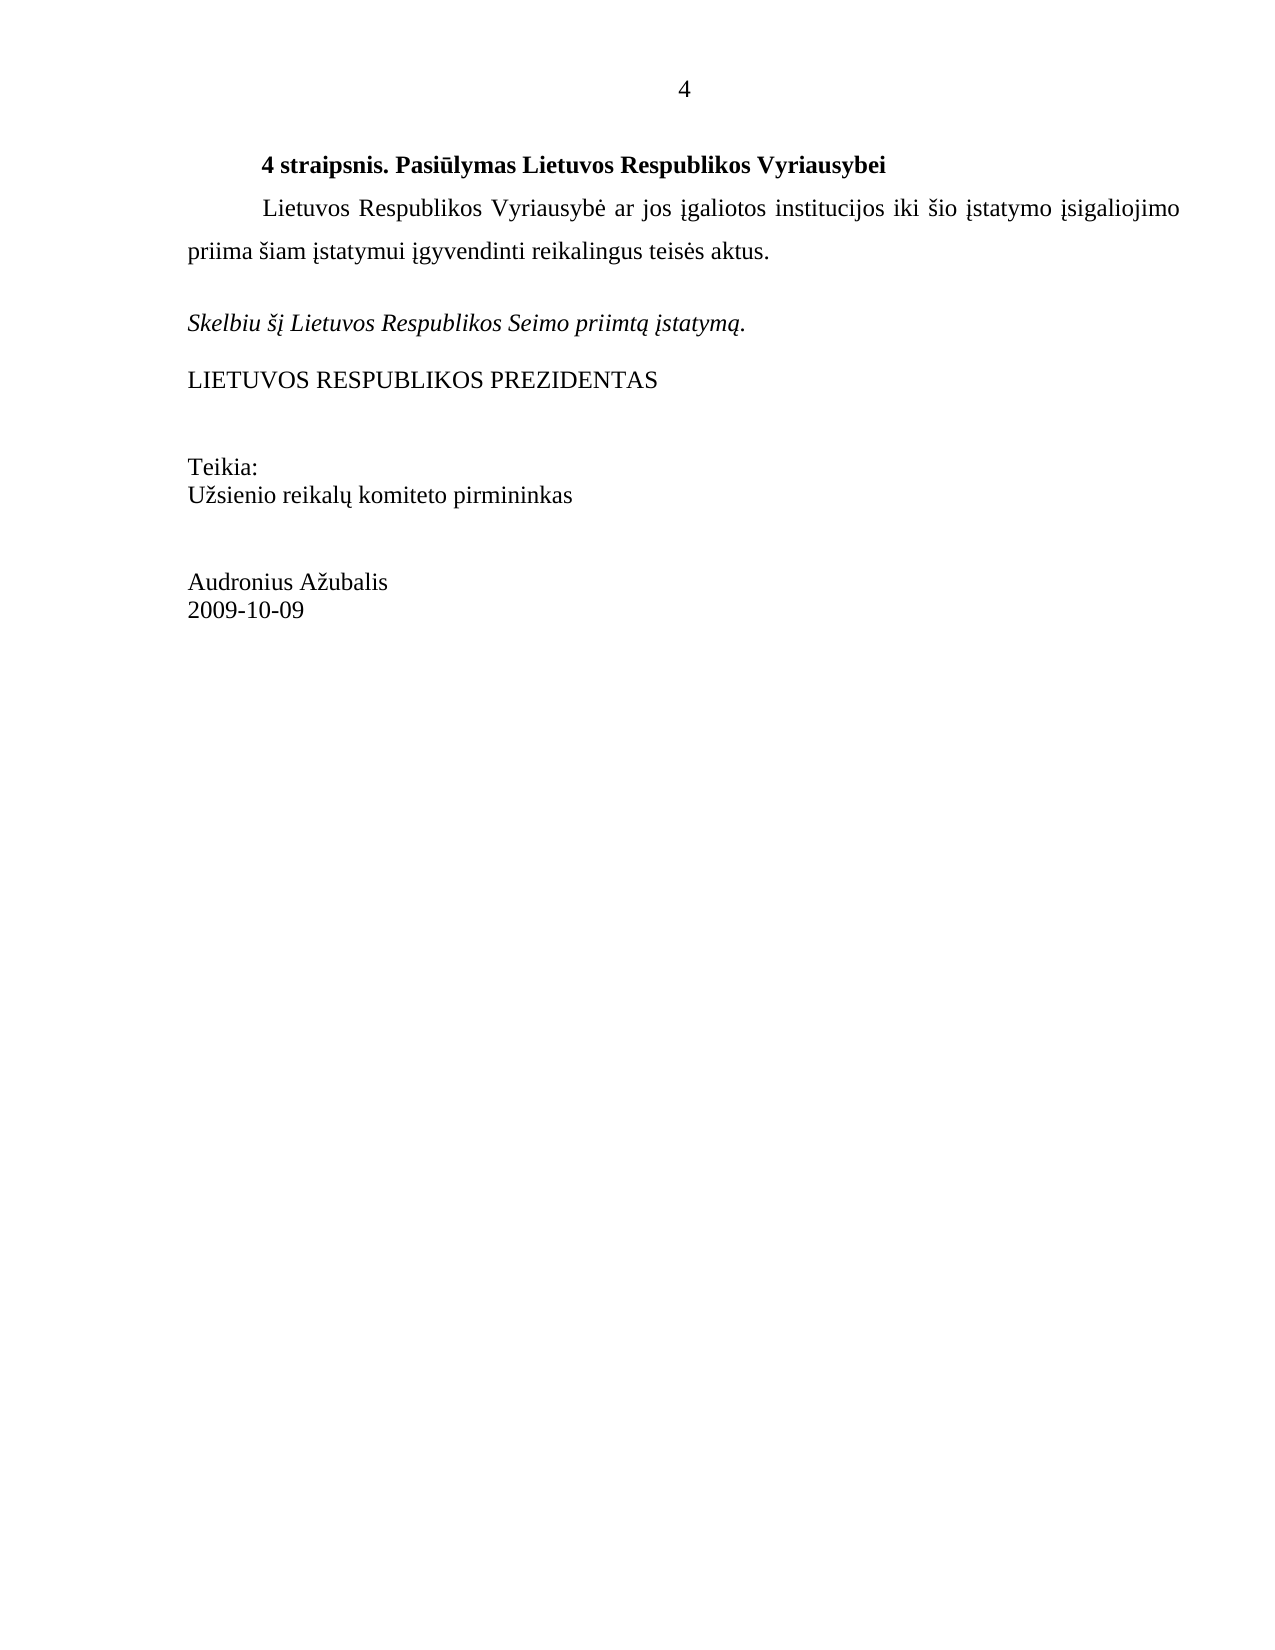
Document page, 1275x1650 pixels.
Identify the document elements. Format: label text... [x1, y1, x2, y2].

text Teikia: [187, 452, 1181, 481]
text Lietuvos Respublikos Vyriausybė ar jos įgaliotos institucijos iki šio įstatymo įsigaliojimo priima šiam įstatymui įgyvendinti reikalingus teisės aktus. [187, 193, 1181, 265]
text Audronius Ažubalis [187, 567, 1181, 596]
text 2009-10-09 [187, 596, 1181, 624]
text 4 straipsnis. Pasiūlymas Lietuvos Respublikos Vyriausybei [261, 150, 1181, 179]
text Užsienio reikalų komiteto pirmininkas [187, 481, 1181, 509]
text LIETUVOS RESPUBLIKOS PREZIDENTAS [187, 366, 1181, 394]
text Skelbiu šį Lietuvos Respublikos Seimo priimtą įstatymą. [187, 308, 1181, 337]
